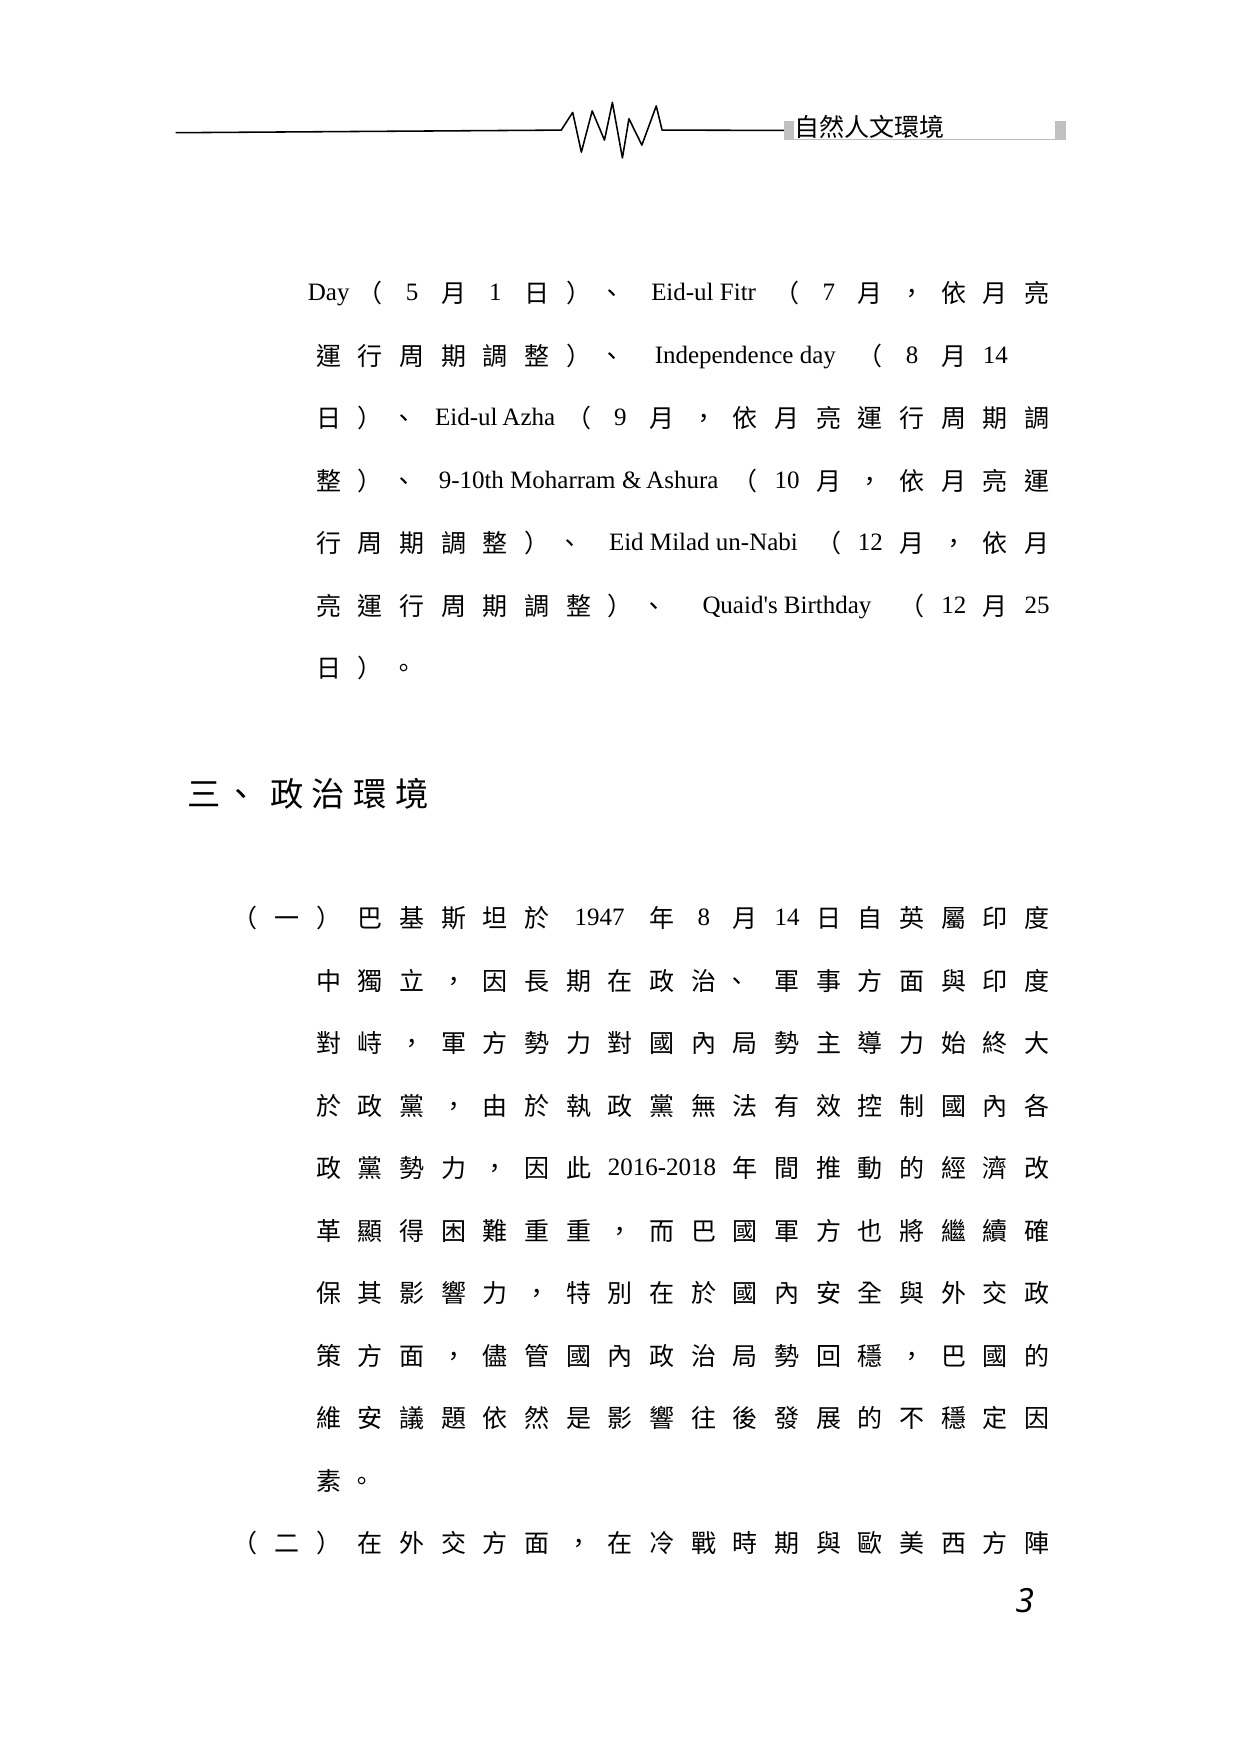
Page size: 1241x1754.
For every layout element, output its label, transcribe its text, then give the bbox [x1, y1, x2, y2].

text Day（5月1日）、Eid-ul Fitr（7月，依月亮運行周期調整）、Independence day（8月14日）、Eid-ul Azha（9月，依月亮運行周期調整）、9-10th Moharram & Ashura（10月，依月亮運行周期調整）、Eid Milad un-Nabi（12月，依月亮運行周期調整）、Quaid's Birthday（12月25日）。 [207, 250, 1058, 688]
text （一）巴基斯坦於1947年8月14日自英屬印度中獨立，因長期在政治、軍事方面與印度對峙，軍方勢力對國內局勢主導力始終大於政黨，由於執政黨無法有效控制國內各政黨勢力，因此2016-2018年間推動的經濟改革顯得困難重重，而巴國軍方也將繼續確保其影響力，特別在於國內安全與外交政策方面，儘管國內政治局勢回穩，巴國的維安議題依然是影響往後發展的不穩定因素。 [207, 875, 1058, 1500]
text 三、政治環境 [183, 750, 1058, 813]
text （二）在外交方面，在冷戰時期與歐美西方陣 [207, 1500, 1058, 1563]
